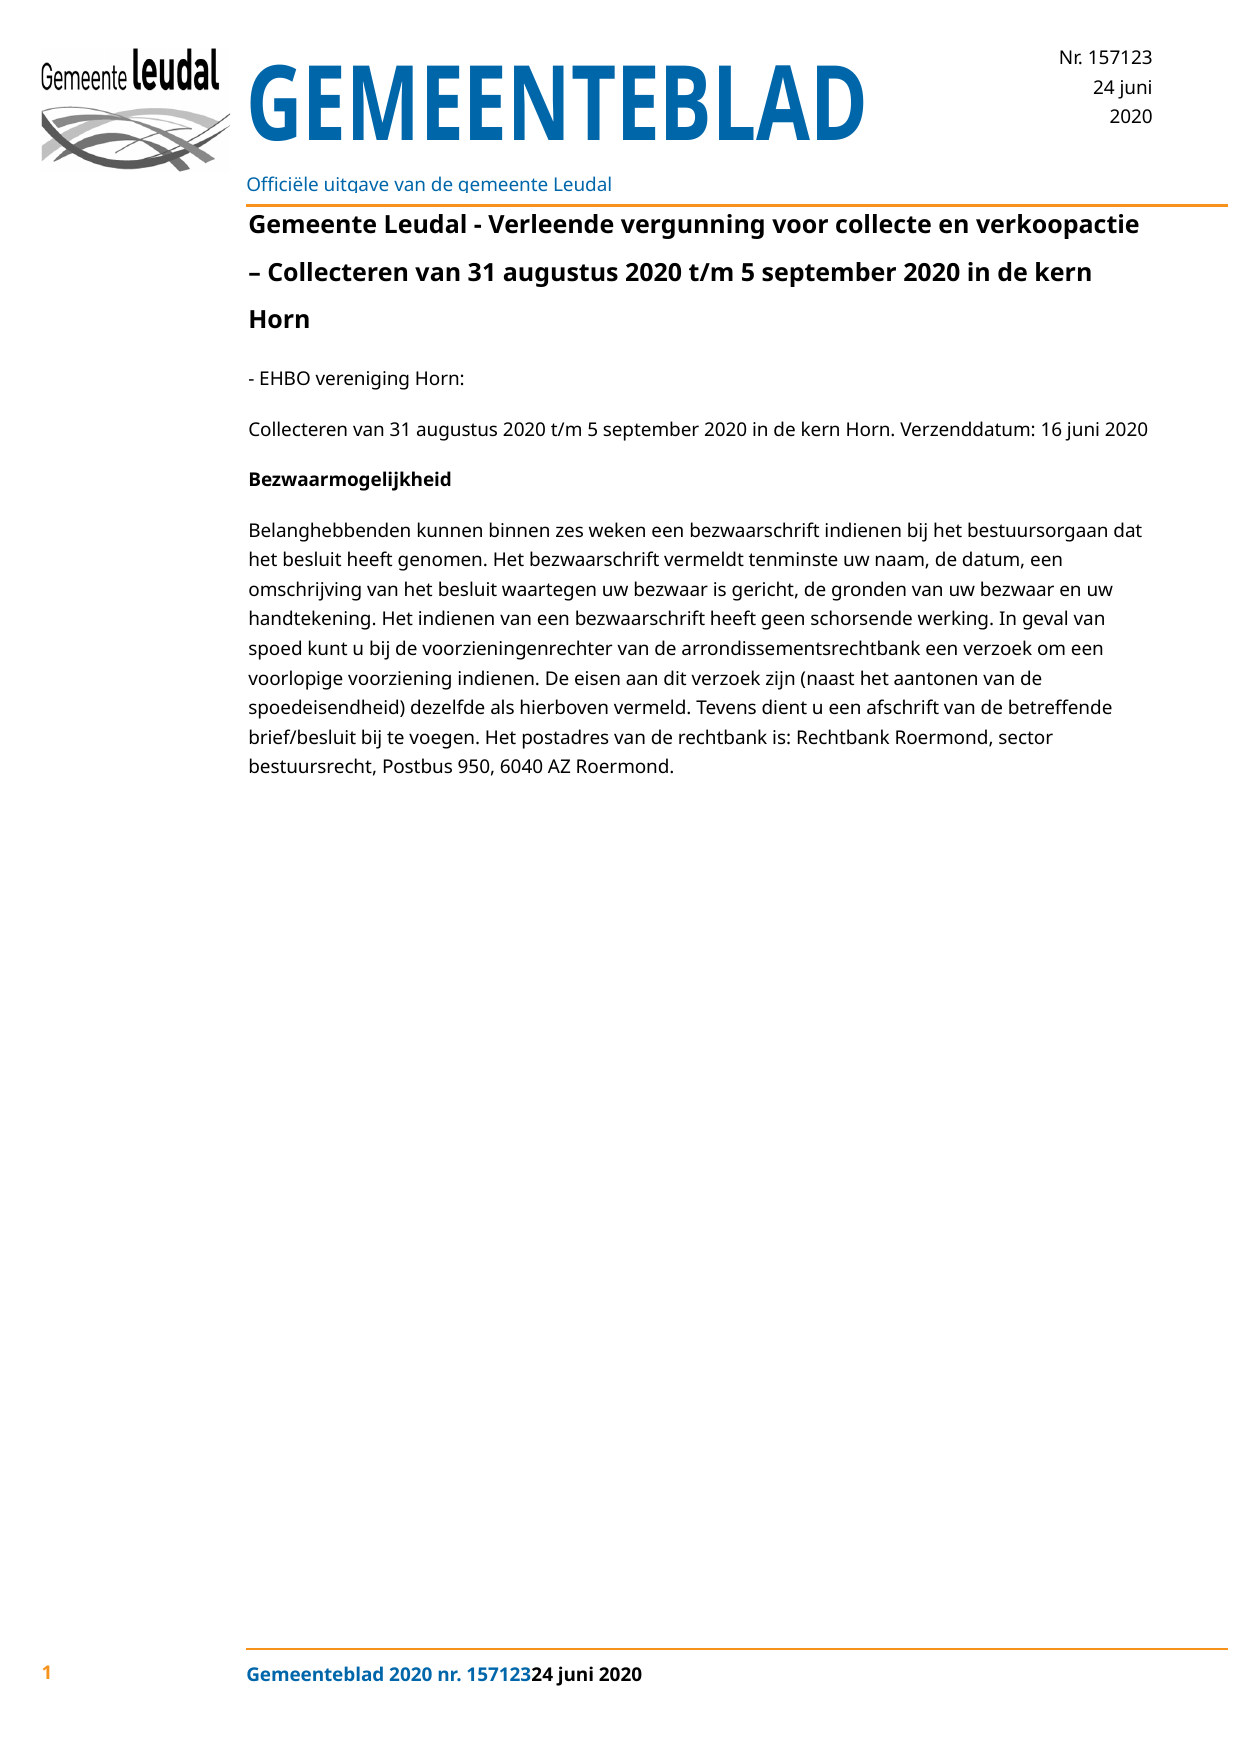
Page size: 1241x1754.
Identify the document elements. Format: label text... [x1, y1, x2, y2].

text Bezwaarmogelijkheid [248, 466, 1152, 492]
picture [41, 47, 231, 172]
text - EHBO vereniging Horn: [248, 366, 1152, 391]
text Gemeente Leudal - Verleende vergunning voor collecte en verkoopactie – Collecteren van 31 augustus 2020 t/m 5 september 2020 in de kern Horn [248, 207, 1152, 336]
text Belanghebbenden kunnen binnen zes weken een bezwaarschrift indienen bij het bestuursorgaan dat het besluit heeft genomen. Het bezwaarschrift vermeldt tenminste uw naam, de datum, een omschrijving van het besluit waartegen uw bezwaar is gericht, de gronden van uw bezwaar en uw handtekening. Het indienen van een bezwaarschrift heeft geen schorsende werking. In geval van spoed kunt u bij de voorzieningenrechter van de arrondissementsrechtbank een verzoek om een voorlopige voorziening indienen. De eisen aan dit verzoek zijn (naast het aantonen van de spoedeisendheid) dezelfde als hierboven vermeld. Tevens dient u een afschrift van de betreffende brief/besluit bij te voegen. Het postadres van de rechtbank is: Rechtbank Roermond, sector bestuursrecht, Postbus 950, 6040 AZ Roermond. [248, 517, 1152, 779]
text Collecteren van 31 augustus 2020 t/m 5 september 2020 in de kern Horn. Verzenddatum: 16 juni 2020 [248, 416, 1152, 442]
